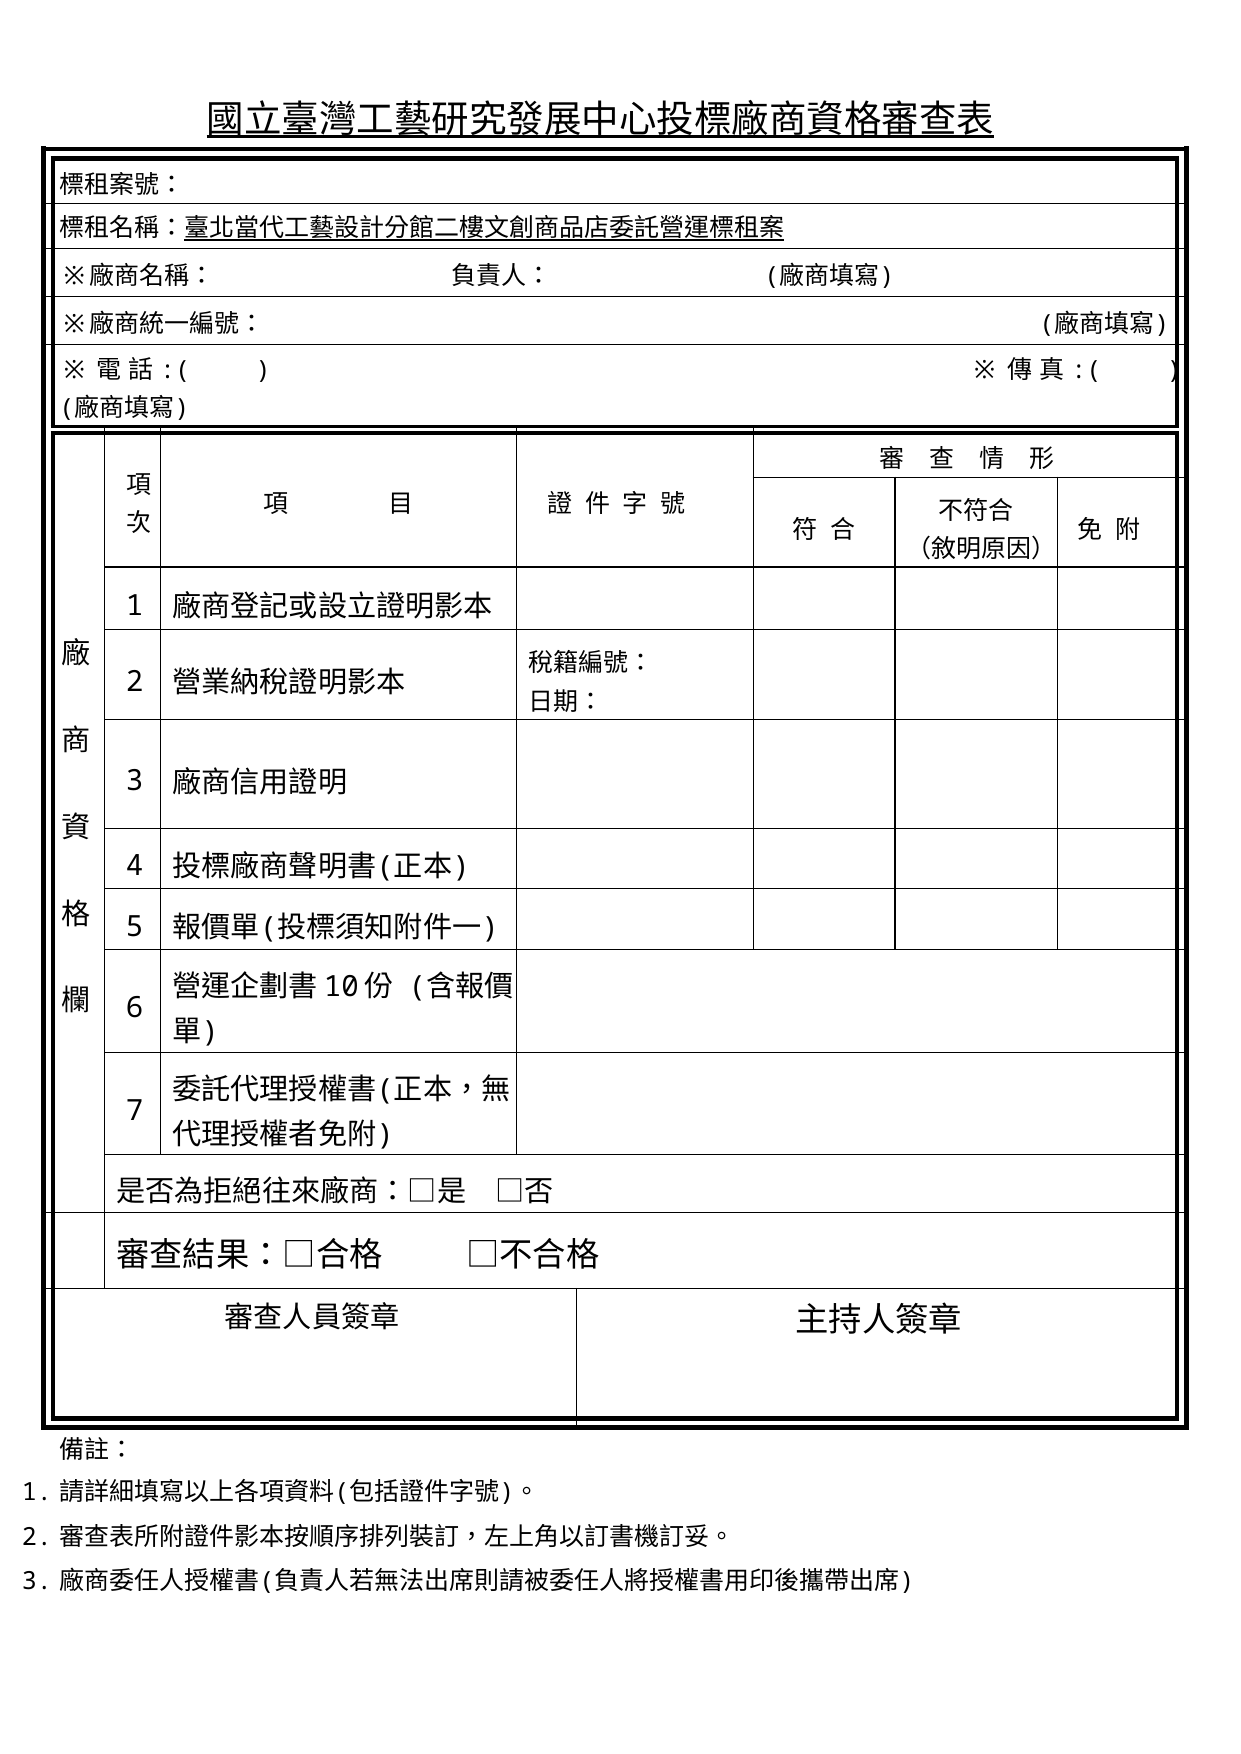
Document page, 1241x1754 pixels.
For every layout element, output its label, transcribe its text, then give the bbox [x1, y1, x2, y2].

table_cell [517, 889, 753, 949]
table_cell [517, 568, 753, 629]
table_cell [754, 829, 894, 888]
table_cell 審 查 情 形 [754, 425, 1182, 477]
table_cell 項次 [105, 435, 160, 566]
list 廠商委任人授權書(負責人若無法出席則請被委任人將授權書用印後攜帶出席) [22, 1560, 994, 1597]
table_cell [896, 889, 1057, 949]
table_cell 4 [105, 829, 160, 888]
table_cell [754, 720, 894, 828]
table_cell 廠商登記或設立證明影本 [161, 568, 516, 629]
table_cell [754, 568, 894, 629]
table_cell 6 [105, 950, 160, 1052]
list 審查表所附證件影本按順序排列裝訂，左上角以訂書機訂妥。 [22, 1516, 994, 1552]
table_cell 投標廠商聲明書(正本) [161, 829, 516, 888]
table_cell 3 [105, 720, 160, 828]
table_cell [1058, 889, 1175, 949]
table_cell 免 附 [1058, 478, 1175, 566]
table_cell 5 [105, 889, 160, 949]
table_cell [517, 950, 1175, 1052]
table_cell [1058, 829, 1175, 888]
table_cell [896, 568, 1057, 629]
table_cell [55, 1213, 104, 1288]
table_cell 2 [105, 630, 160, 719]
table_cell 標租名稱：臺北當代工藝設計分館二樓文創商品店委託營運標租案 [55, 204, 1175, 247]
table_cell 證 件 字 號 [517, 435, 753, 566]
table_cell 是否為拒絕往來廠商：□是 □否 [105, 1155, 1175, 1212]
table_cell 符 合 [754, 478, 894, 566]
table_cell [896, 630, 1057, 719]
table_cell [896, 720, 1057, 828]
table_cell [1058, 720, 1175, 828]
table_cell [1058, 630, 1175, 719]
text 備註： [59, 1430, 994, 1466]
table_cell [1058, 568, 1175, 629]
table_cell [754, 889, 894, 949]
table_cell [754, 630, 894, 719]
table_cell ※廠商統一編號： (廠商填寫) [55, 297, 1175, 344]
table_cell [517, 720, 753, 828]
table_cell 7 [105, 1053, 160, 1154]
table_cell [517, 1053, 1175, 1154]
table_cell 項 目 [161, 435, 516, 566]
table_cell 審查人員簽章 [55, 1289, 576, 1416]
table_cell [517, 829, 753, 888]
table_cell 稅籍編號： 日期： [517, 630, 753, 719]
list 請詳細填寫以上各項資料(包括證件字號)。 [22, 1471, 994, 1508]
table_cell 報價單(投標須知附件一) [161, 889, 516, 949]
table_cell 1 [105, 568, 160, 629]
text 國立臺灣工藝研究發展中心投標廠商資格審查表 [59, 89, 994, 143]
table_cell [896, 829, 1057, 888]
table_cell ※廠商名稱： 負責人： (廠商填寫) [55, 249, 1175, 296]
table_header 標租案號： [48, 151, 1182, 202]
table_cell 營業納稅證明影本 [161, 630, 516, 719]
table_cell 不符合 （敘明原因） [896, 478, 1057, 566]
table_cell 委託代理授權書(正本，無代理授權者免附) [161, 1053, 516, 1154]
table_cell 主持人簽章 [577, 1289, 1175, 1416]
table_cell ※電話:( ) ※傳真:( ) (廠商填寫) [55, 345, 1175, 425]
table_cell 審查結果：□合格 □不合格 [105, 1213, 1175, 1288]
table_cell 廠商信用證明 [161, 720, 516, 828]
table_cell 營運企劃書10份 (含報價單) [161, 950, 516, 1052]
table_cell 廠 商 資 格 欄 [48, 425, 104, 1212]
